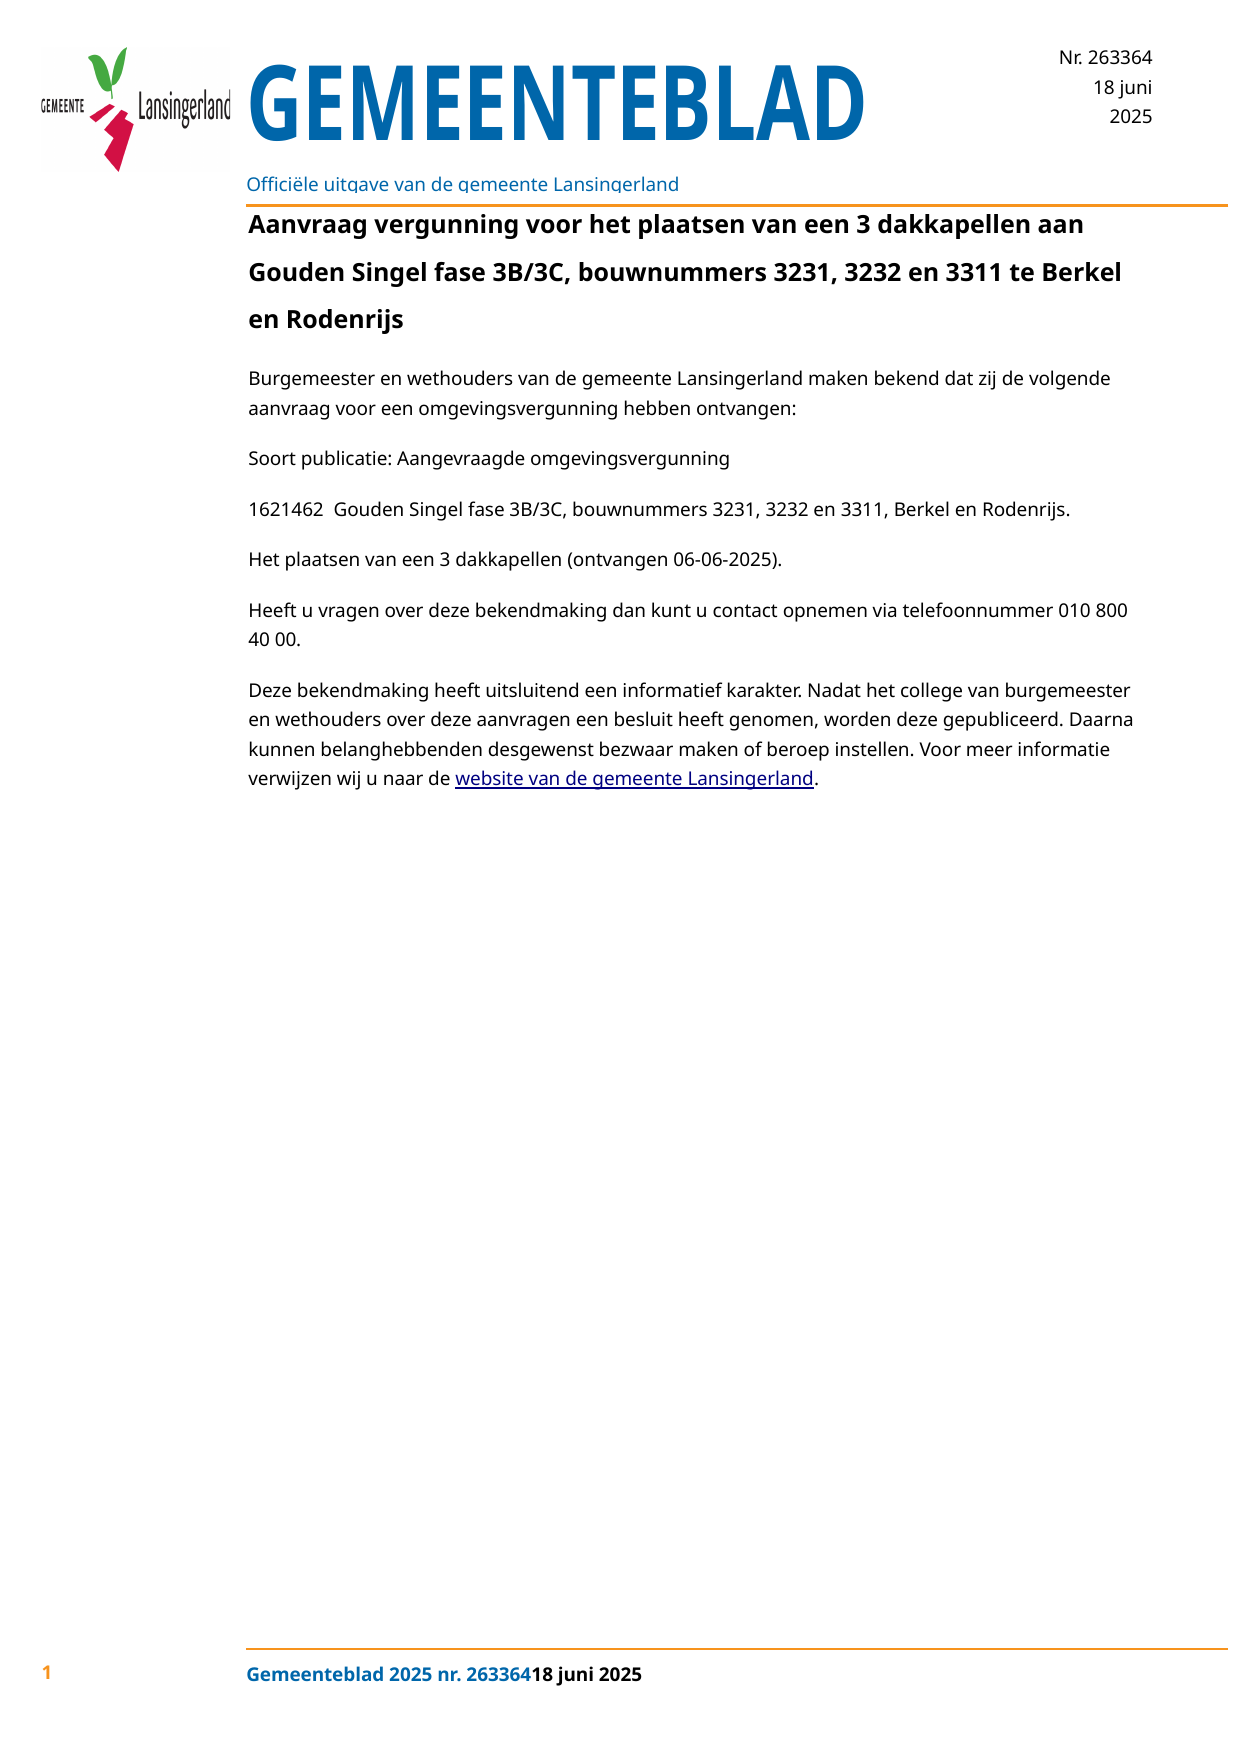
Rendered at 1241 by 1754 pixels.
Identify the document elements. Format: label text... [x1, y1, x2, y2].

text Soort publicatie: Aangevraagde omgevingsvergunning [248, 446, 1152, 471]
text Heeft u vragen over deze bekendmaking dan kunt u contact opnemen via telefoonnummer 010 800 40 00. [248, 597, 1152, 652]
picture [41, 47, 231, 172]
text 1621462 Gouden Singel fase 3B/3C, bouwnummers 3231, 3232 en 3311, Berkel en Rodenrijs. [248, 496, 1152, 522]
text Burgemeester en wethouders van de gemeente Lansingerland maken bekend dat zij de volgende aanvraag voor een omgevingsvergunning hebben ontvangen: [248, 366, 1152, 421]
text Het plaatsen van een 3 dakkapellen (ontvangen 06-06-2025). [248, 546, 1152, 572]
text Aanvraag vergunning voor het plaatsen van een 3 dakkapellen aan Gouden Singel fase 3B/3C, bouwnummers 3231, 3232 en 3311 te Berkel en Rodenrijs [248, 207, 1152, 336]
text Deze bekendmaking heeft uitsluitend een informatief karakter. Nadat het college van burgemeester en wethouders over deze aanvragen een besluit heeft genomen, worden deze gepubliceerd. Daarna kunnen belanghebbenden desgewenst bezwaar maken of beroep instellen. Voor meer informatie verwijzen wij u naar de website van de gemeente Lansingerland. [248, 677, 1152, 791]
